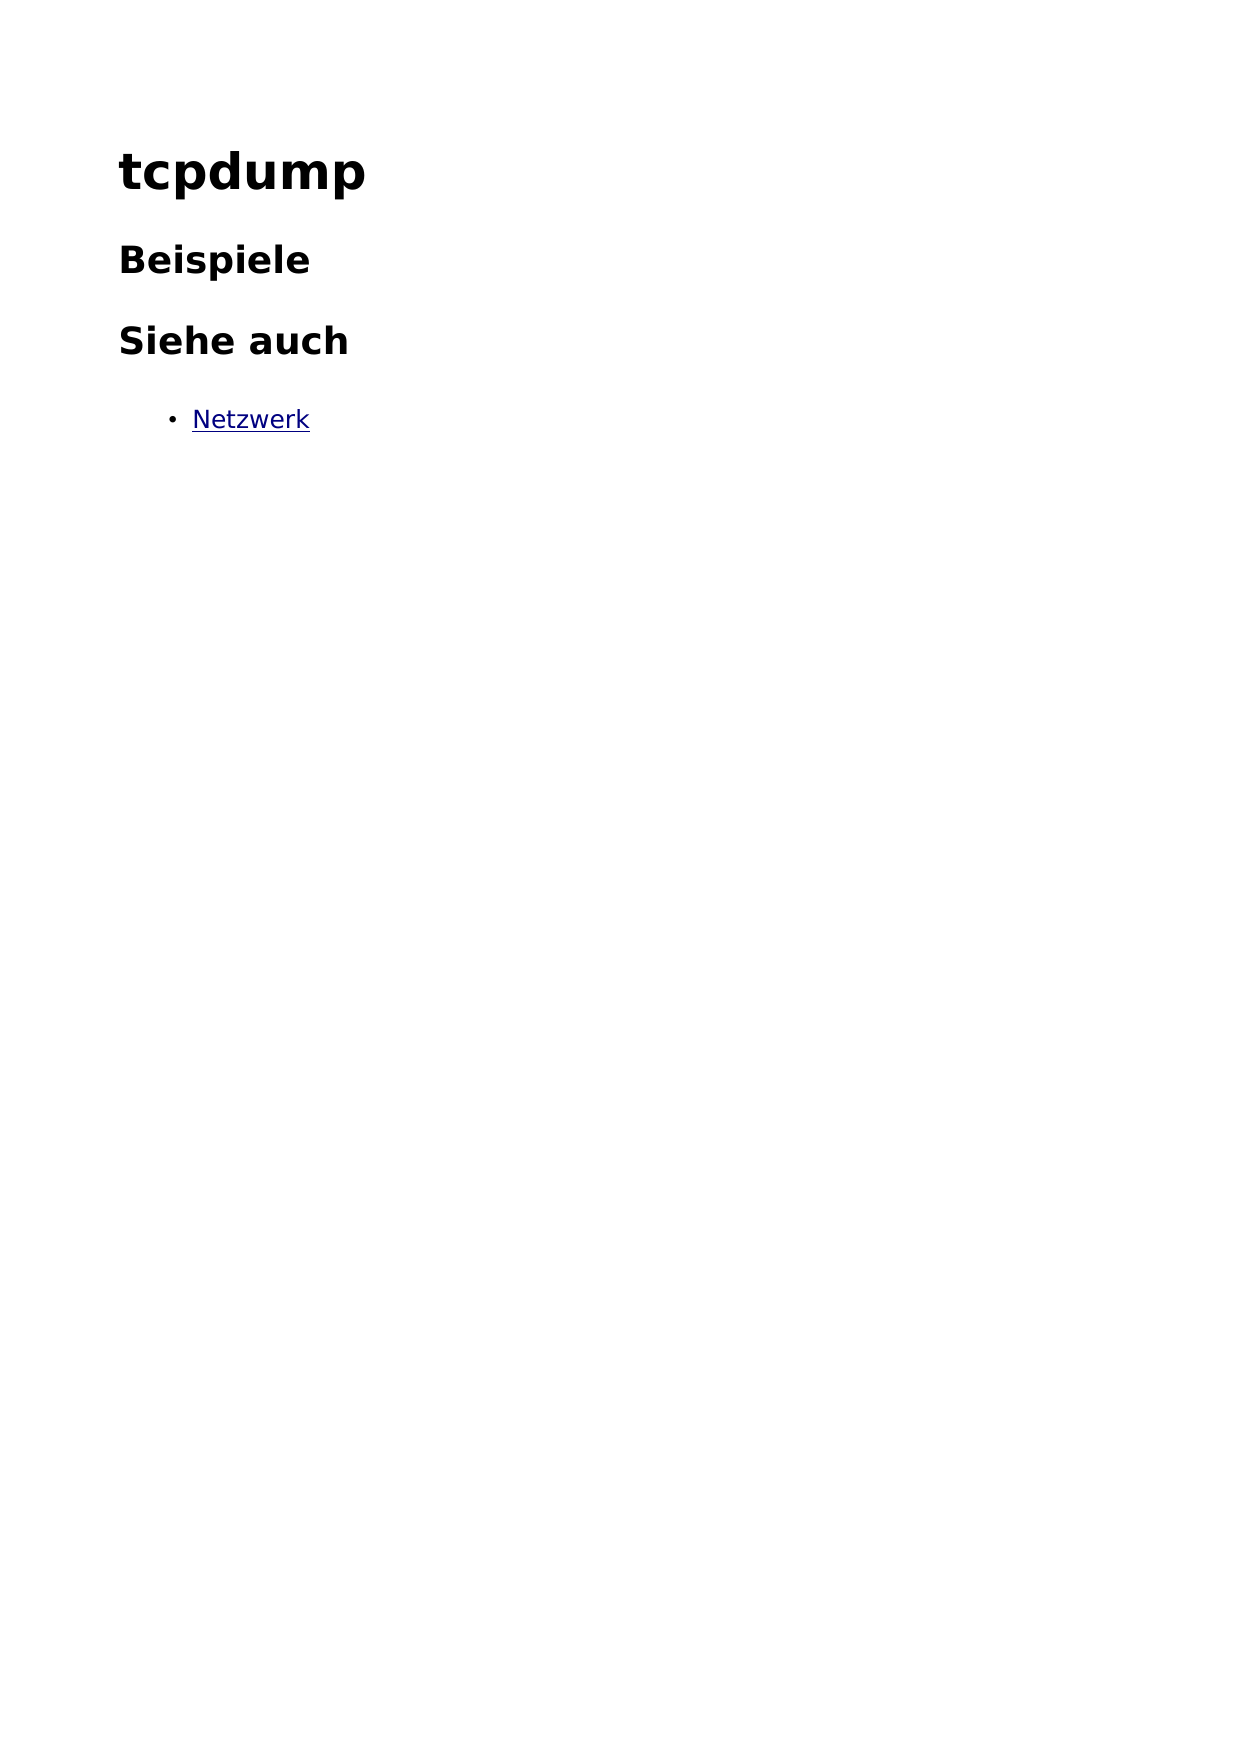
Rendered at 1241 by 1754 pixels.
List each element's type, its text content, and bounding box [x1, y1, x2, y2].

subtitle tcpdump [118, 143, 1122, 201]
subtitle Beispiele [118, 239, 1122, 282]
subtitle Siehe auch [118, 320, 1122, 364]
list Netzwerk [177, 406, 1122, 435]
